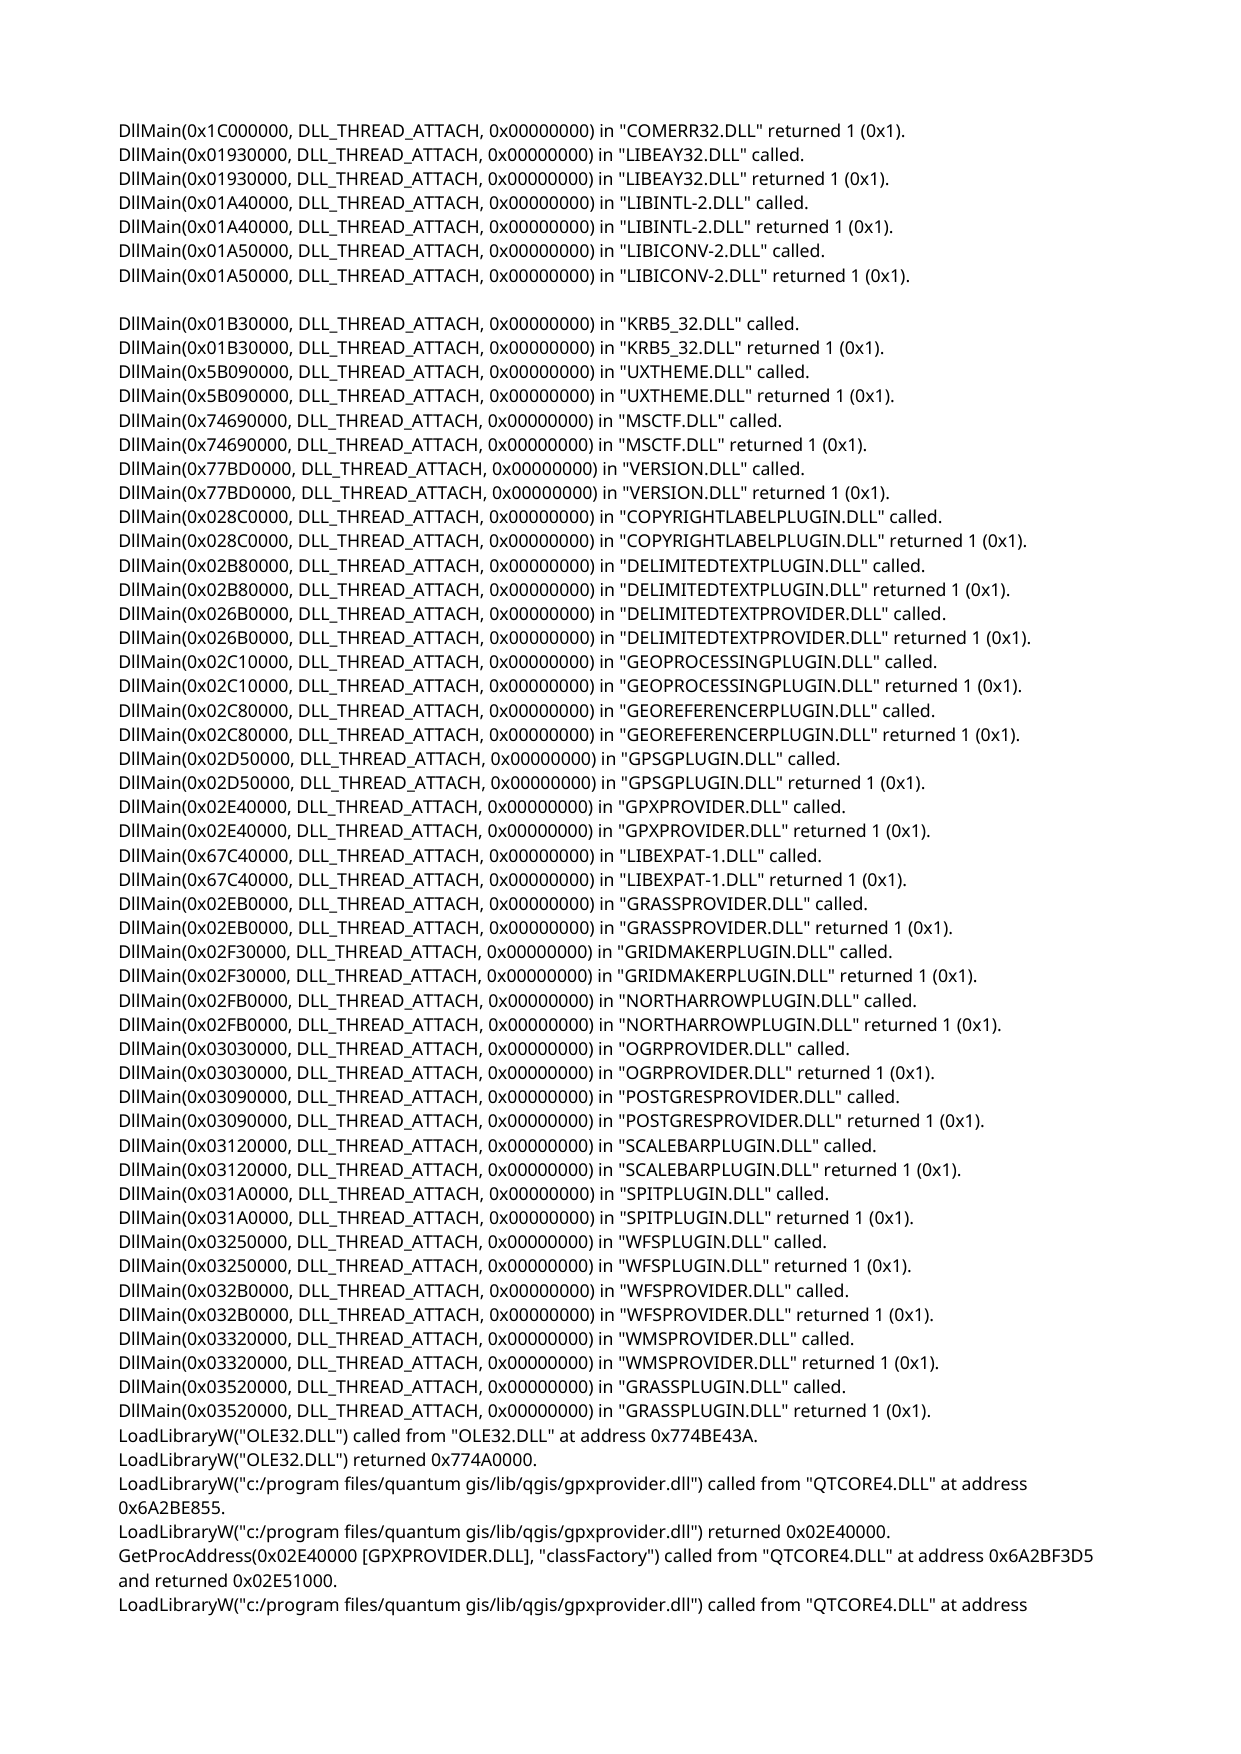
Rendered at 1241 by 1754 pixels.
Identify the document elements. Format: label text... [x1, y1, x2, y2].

text LoadLibraryW("c:/program files/quantum gis/lib/qgis/gpxprovider.dll") called from "QTCORE4.DLL" at address 0x6A2BE855. [118, 1471, 1122, 1520]
text DllMain(0x03030000, DLL_THREAD_ATTACH, 0x00000000) in "OGRPROVIDER.DLL" returned 1 (0x1). [118, 1061, 1122, 1085]
text DllMain(0x74690000, DLL_THREAD_ATTACH, 0x00000000) in "MSCTF.DLL" called. [118, 408, 1122, 432]
text DllMain(0x03090000, DLL_THREAD_ATTACH, 0x00000000) in "POSTGRESPROVIDER.DLL" returned 1 (0x1). [118, 1109, 1122, 1133]
text DllMain(0x02D50000, DLL_THREAD_ATTACH, 0x00000000) in "GPSGPLUGIN.DLL" called. [118, 746, 1122, 771]
text DllMain(0x02E40000, DLL_THREAD_ATTACH, 0x00000000) in "GPXPROVIDER.DLL" returned 1 (0x1). [118, 819, 1122, 843]
text DllMain(0x02C10000, DLL_THREAD_ATTACH, 0x00000000) in "GEOPROCESSINGPLUGIN.DLL" called. [118, 650, 1122, 674]
text DllMain(0x03320000, DLL_THREAD_ATTACH, 0x00000000) in "WMSPROVIDER.DLL" called. [118, 1326, 1122, 1351]
text DllMain(0x67C40000, DLL_THREAD_ATTACH, 0x00000000) in "LIBEXPAT-1.DLL" called. [118, 843, 1122, 867]
text DllMain(0x5B090000, DLL_THREAD_ATTACH, 0x00000000) in "UXTHEME.DLL" returned 1 (0x1). [118, 384, 1122, 408]
text DllMain(0x03250000, DLL_THREAD_ATTACH, 0x00000000) in "WFSPLUGIN.DLL" returned 1 (0x1). [118, 1254, 1122, 1278]
text DllMain(0x026B0000, DLL_THREAD_ATTACH, 0x00000000) in "DELIMITEDTEXTPROVIDER.DLL" called. [118, 601, 1122, 626]
text DllMain(0x77BD0000, DLL_THREAD_ATTACH, 0x00000000) in "VERSION.DLL" returned 1 (0x1). [118, 481, 1122, 505]
text GetProcAddress(0x02E40000 [GPXPROVIDER.DLL], "classFactory") called from "QTCORE4.DLL" at address 0x6A2BF3D5 and returned 0x02E51000. [118, 1544, 1122, 1592]
text DllMain(0x03520000, DLL_THREAD_ATTACH, 0x00000000) in "GRASSPLUGIN.DLL" returned 1 (0x1). [118, 1399, 1122, 1423]
text DllMain(0x02E40000, DLL_THREAD_ATTACH, 0x00000000) in "GPXPROVIDER.DLL" called. [118, 795, 1122, 819]
text DllMain(0x01930000, DLL_THREAD_ATTACH, 0x00000000) in "LIBEAY32.DLL" returned 1 (0x1). [118, 166, 1122, 191]
text DllMain(0x03120000, DLL_THREAD_ATTACH, 0x00000000) in "SCALEBARPLUGIN.DLL" returned 1 (0x1). [118, 1157, 1122, 1181]
text LoadLibraryW("c:/program files/quantum gis/lib/qgis/gpxprovider.dll") called from "QTCORE4.DLL" at address [118, 1592, 1122, 1616]
text DllMain(0x03090000, DLL_THREAD_ATTACH, 0x00000000) in "POSTGRESPROVIDER.DLL" called. [118, 1085, 1122, 1109]
text DllMain(0x5B090000, DLL_THREAD_ATTACH, 0x00000000) in "UXTHEME.DLL" called. [118, 360, 1122, 384]
text DllMain(0x02C80000, DLL_THREAD_ATTACH, 0x00000000) in "GEOREFERENCERPLUGIN.DLL" returned 1 (0x1). [118, 722, 1122, 746]
text DllMain(0x77BD0000, DLL_THREAD_ATTACH, 0x00000000) in "VERSION.DLL" called. [118, 456, 1122, 481]
text DllMain(0x01B30000, DLL_THREAD_ATTACH, 0x00000000) in "KRB5_32.DLL" called. [118, 311, 1122, 336]
text DllMain(0x02EB0000, DLL_THREAD_ATTACH, 0x00000000) in "GRASSPROVIDER.DLL" returned 1 (0x1). [118, 916, 1122, 940]
text DllMain(0x02B80000, DLL_THREAD_ATTACH, 0x00000000) in "DELIMITEDTEXTPLUGIN.DLL" called. [118, 553, 1122, 577]
text DllMain(0x03320000, DLL_THREAD_ATTACH, 0x00000000) in "WMSPROVIDER.DLL" returned 1 (0x1). [118, 1351, 1122, 1375]
text DllMain(0x03520000, DLL_THREAD_ATTACH, 0x00000000) in "GRASSPLUGIN.DLL" called. [118, 1375, 1122, 1399]
text LoadLibraryW("OLE32.DLL") called from "OLE32.DLL" at address 0x774BE43A. [118, 1423, 1122, 1447]
text DllMain(0x03030000, DLL_THREAD_ATTACH, 0x00000000) in "OGRPROVIDER.DLL" called. [118, 1036, 1122, 1061]
text DllMain(0x031A0000, DLL_THREAD_ATTACH, 0x00000000) in "SPITPLUGIN.DLL" returned 1 (0x1). [118, 1206, 1122, 1230]
text DllMain(0x1C000000, DLL_THREAD_ATTACH, 0x00000000) in "COMERR32.DLL" returned 1 (0x1). [118, 118, 1122, 142]
text DllMain(0x01930000, DLL_THREAD_ATTACH, 0x00000000) in "LIBEAY32.DLL" called. [118, 142, 1122, 166]
text DllMain(0x028C0000, DLL_THREAD_ATTACH, 0x00000000) in "COPYRIGHTLABELPLUGIN.DLL" returned 1 (0x1). [118, 529, 1122, 553]
text DllMain(0x03250000, DLL_THREAD_ATTACH, 0x00000000) in "WFSPLUGIN.DLL" called. [118, 1230, 1122, 1254]
text DllMain(0x031A0000, DLL_THREAD_ATTACH, 0x00000000) in "SPITPLUGIN.DLL" called. [118, 1181, 1122, 1206]
text DllMain(0x026B0000, DLL_THREAD_ATTACH, 0x00000000) in "DELIMITEDTEXTPROVIDER.DLL" returned 1 (0x1). [118, 626, 1122, 650]
text DllMain(0x032B0000, DLL_THREAD_ATTACH, 0x00000000) in "WFSPROVIDER.DLL" returned 1 (0x1). [118, 1302, 1122, 1326]
text DllMain(0x02C10000, DLL_THREAD_ATTACH, 0x00000000) in "GEOPROCESSINGPLUGIN.DLL" returned 1 (0x1). [118, 674, 1122, 698]
text LoadLibraryW("c:/program files/quantum gis/lib/qgis/gpxprovider.dll") returned 0x02E40000. [118, 1520, 1122, 1544]
text DllMain(0x02F30000, DLL_THREAD_ATTACH, 0x00000000) in "GRIDMAKERPLUGIN.DLL" returned 1 (0x1). [118, 964, 1122, 988]
text DllMain(0x01A50000, DLL_THREAD_ATTACH, 0x00000000) in "LIBICONV-2.DLL" returned 1 (0x1). [118, 263, 1122, 287]
text DllMain(0x032B0000, DLL_THREAD_ATTACH, 0x00000000) in "WFSPROVIDER.DLL" called. [118, 1278, 1122, 1302]
text DllMain(0x02F30000, DLL_THREAD_ATTACH, 0x00000000) in "GRIDMAKERPLUGIN.DLL" called. [118, 940, 1122, 964]
text DllMain(0x02FB0000, DLL_THREAD_ATTACH, 0x00000000) in "NORTHARROWPLUGIN.DLL" returned 1 (0x1). [118, 1012, 1122, 1036]
text DllMain(0x02FB0000, DLL_THREAD_ATTACH, 0x00000000) in "NORTHARROWPLUGIN.DLL" called. [118, 988, 1122, 1012]
text DllMain(0x02EB0000, DLL_THREAD_ATTACH, 0x00000000) in "GRASSPROVIDER.DLL" called. [118, 891, 1122, 916]
text DllMain(0x01A50000, DLL_THREAD_ATTACH, 0x00000000) in "LIBICONV-2.DLL" called. [118, 239, 1122, 263]
text DllMain(0x02C80000, DLL_THREAD_ATTACH, 0x00000000) in "GEOREFERENCERPLUGIN.DLL" called. [118, 698, 1122, 722]
text DllMain(0x67C40000, DLL_THREAD_ATTACH, 0x00000000) in "LIBEXPAT-1.DLL" returned 1 (0x1). [118, 867, 1122, 891]
text DllMain(0x01A40000, DLL_THREAD_ATTACH, 0x00000000) in "LIBINTL-2.DLL" returned 1 (0x1). [118, 215, 1122, 239]
text DllMain(0x02B80000, DLL_THREAD_ATTACH, 0x00000000) in "DELIMITEDTEXTPLUGIN.DLL" returned 1 (0x1). [118, 577, 1122, 601]
text DllMain(0x01A40000, DLL_THREAD_ATTACH, 0x00000000) in "LIBINTL-2.DLL" called. [118, 191, 1122, 215]
text LoadLibraryW("OLE32.DLL") returned 0x774A0000. [118, 1447, 1122, 1471]
text DllMain(0x02D50000, DLL_THREAD_ATTACH, 0x00000000) in "GPSGPLUGIN.DLL" returned 1 (0x1). [118, 771, 1122, 795]
text DllMain(0x03120000, DLL_THREAD_ATTACH, 0x00000000) in "SCALEBARPLUGIN.DLL" called. [118, 1133, 1122, 1157]
text DllMain(0x74690000, DLL_THREAD_ATTACH, 0x00000000) in "MSCTF.DLL" returned 1 (0x1). [118, 432, 1122, 456]
text DllMain(0x028C0000, DLL_THREAD_ATTACH, 0x00000000) in "COPYRIGHTLABELPLUGIN.DLL" called. [118, 505, 1122, 529]
text DllMain(0x01B30000, DLL_THREAD_ATTACH, 0x00000000) in "KRB5_32.DLL" returned 1 (0x1). [118, 336, 1122, 360]
